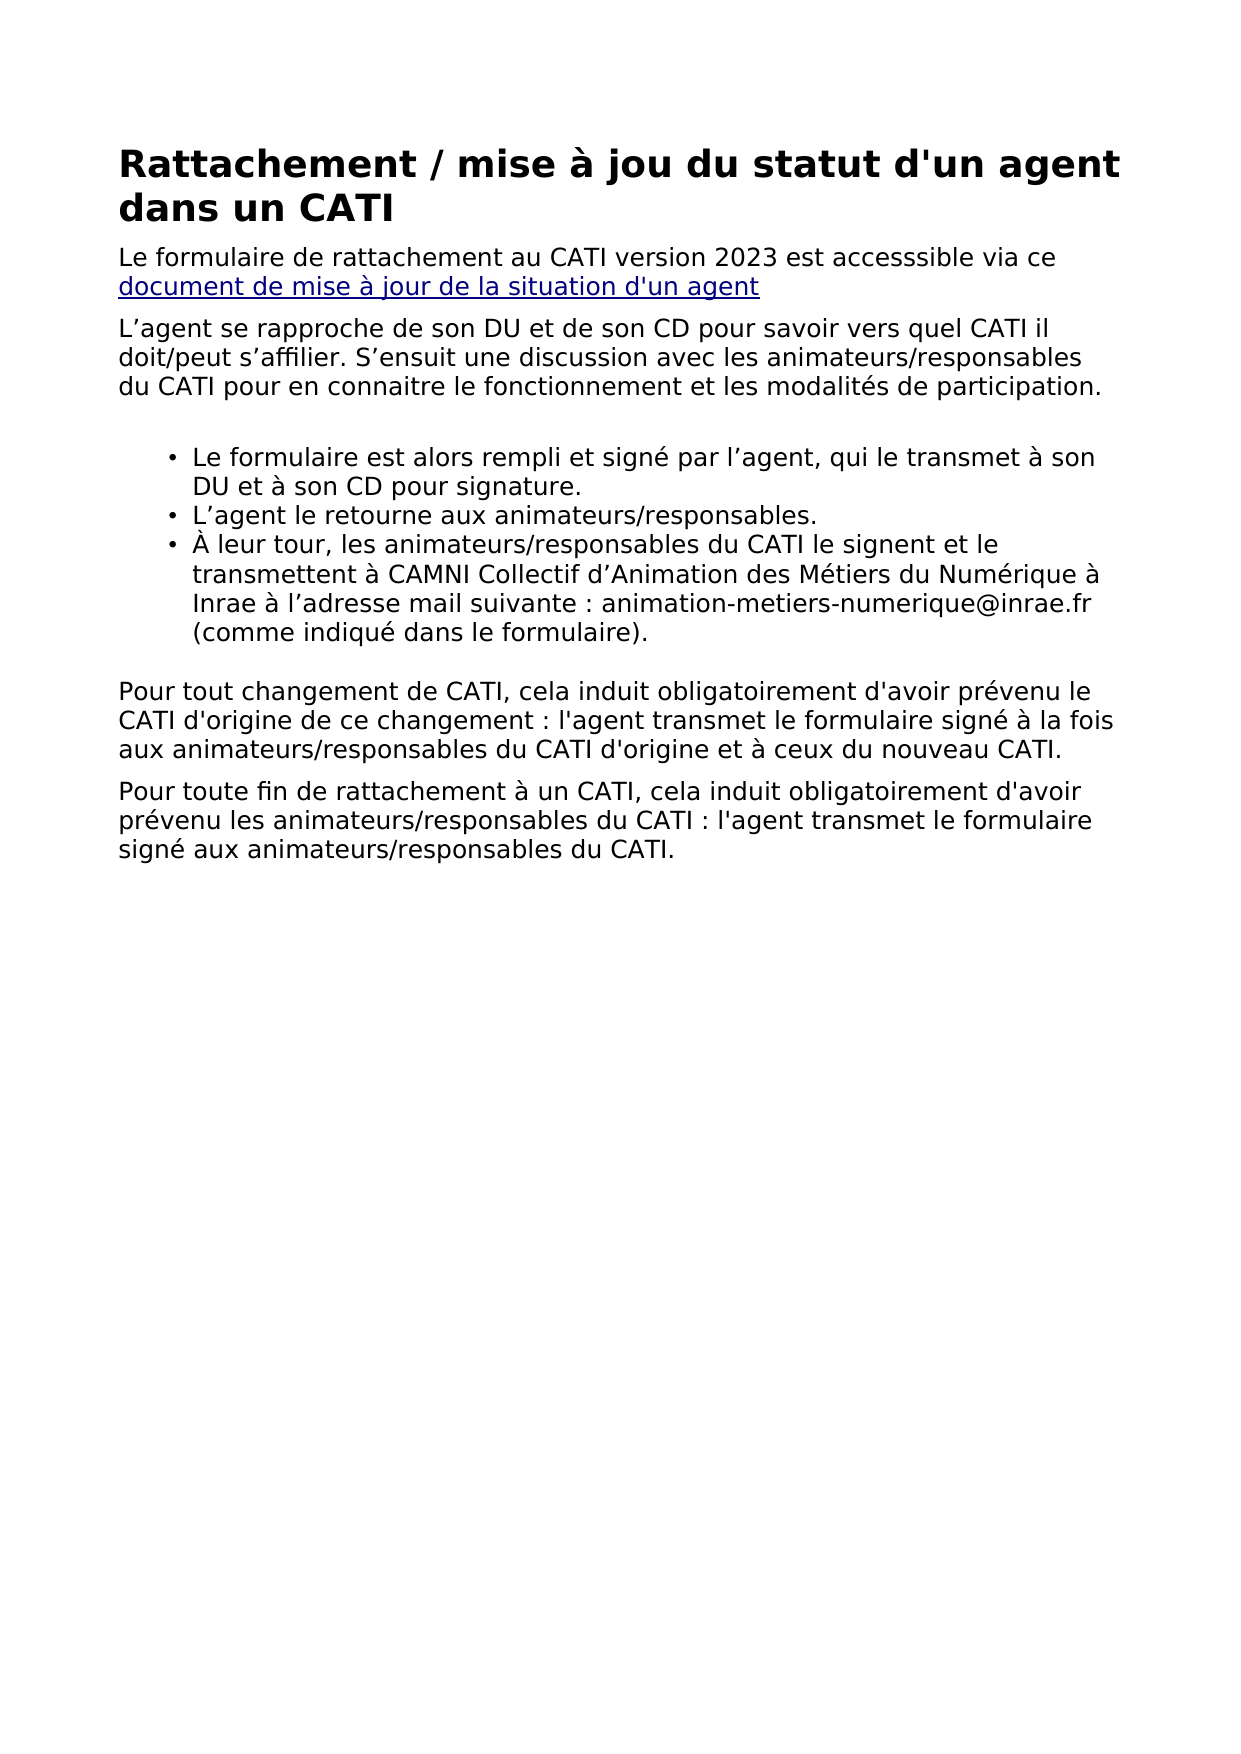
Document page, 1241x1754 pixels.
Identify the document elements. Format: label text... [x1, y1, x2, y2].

text Pour toute fin de rattachement à un CATI, cela induit obligatoirement d'avoir prévenu les animateurs/responsables du CATI : l'agent transmet le formulaire signé aux animateurs/responsables du CATI. [118, 777, 1122, 864]
text L’agent se rapproche de son DU et de son CD pour savoir vers quel CATI il doit/peut s’affilier. S’ensuit une discussion avec les animateurs/responsables du CATI pour en connaitre le fonctionnement et les modalités de participation. [118, 314, 1122, 401]
text Pour tout changement de CATI, cela induit obligatoirement d'avoir prévenu le CATI d'origine de ce changement : l'agent transmet le formulaire signé à la fois aux animateurs/responsables du CATI d'origine et à ceux du nouveau CATI. [118, 677, 1122, 764]
list L’agent le retourne aux animateurs/responsables. [177, 502, 1122, 531]
text Le formulaire de rattachement au CATI version 2023 est accesssible via ce document de mise à jour de la situation d'un agent [118, 243, 1122, 301]
list Le formulaire est alors rempli et signé par l’agent, qui le transmet à son DU et à son CD pour signature. [177, 443, 1122, 502]
list À leur tour, les animateurs/responsables du CATI le signent et le transmettent à CAMNI Collectif d’Animation des Métiers du Numérique à Inrae à l’adresse mail suivante : animation-metiers-numerique@inrae.fr (comme indiqué dans le formulaire). [177, 531, 1122, 647]
subtitle Rattachement / mise à jou du statut d'un agent dans un CATI [118, 143, 1122, 230]
